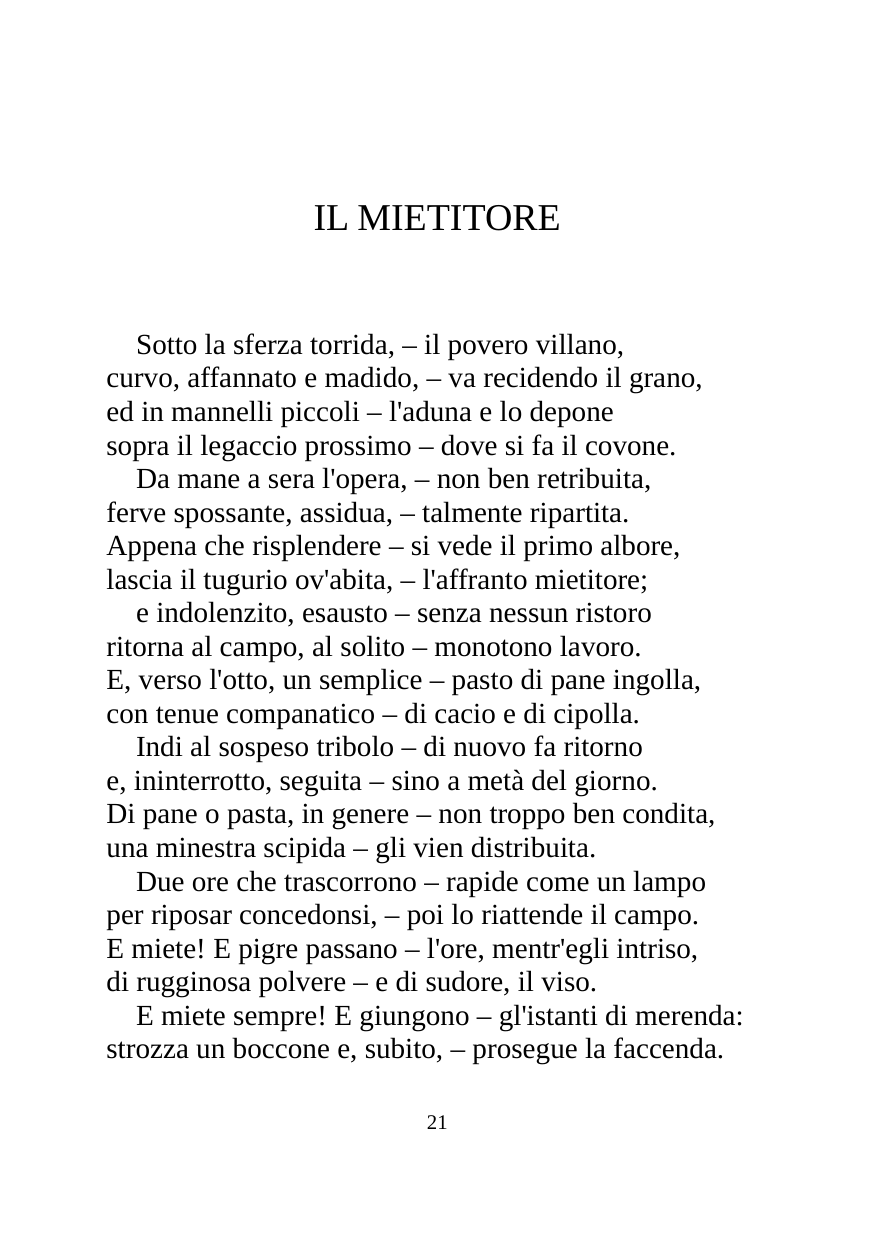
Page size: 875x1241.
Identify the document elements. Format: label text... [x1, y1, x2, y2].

text Sotto la sferza torrida, – il povero villano, curvo, affannato e madido, – va recidendo il grano, ed in mannelli piccoli – l'aduna e lo depone sopra il legaccio prossimo – dove si fa il covone. [106, 327, 768, 461]
subtitle IL MIETITORE [106, 195, 768, 238]
text Due ore che trascorrono – rapide come un lampo per riposar concedonsi, – poi lo riattende il campo. E miete! E pigre passano – l'ore, mentr'egli intriso, di rugginosa polvere – e di sudore, il viso. [106, 864, 768, 998]
text Indi al sospeso tribolo – di nuovo fa ritorno e, ininterrotto, seguita – sino a metà del giorno. Di pane o pasta, in genere – non troppo ben condita, una minestra scipida – gli vien distribuita. [106, 729, 768, 864]
text E miete sempre! E giungono – gl'istanti di merenda: strozza un boccone e, subito, – prosegue la faccenda. [106, 998, 768, 1065]
text e indolenzito, esausto – senza nessun ristoro ritorna al campo, al solito – monotono lavoro. E, verso l'otto, un semplice – pasto di pane ingolla, con tenue companatico – di cacio e di cipolla. [106, 595, 768, 729]
text Da mane a sera l'opera, – non ben retribuita, ferve spossante, assidua, – talmente ripartita. Appena che risplendere – si vede il primo albore, lascia il tugurio ov'abita, – l'affranto mietitore; [106, 461, 768, 595]
